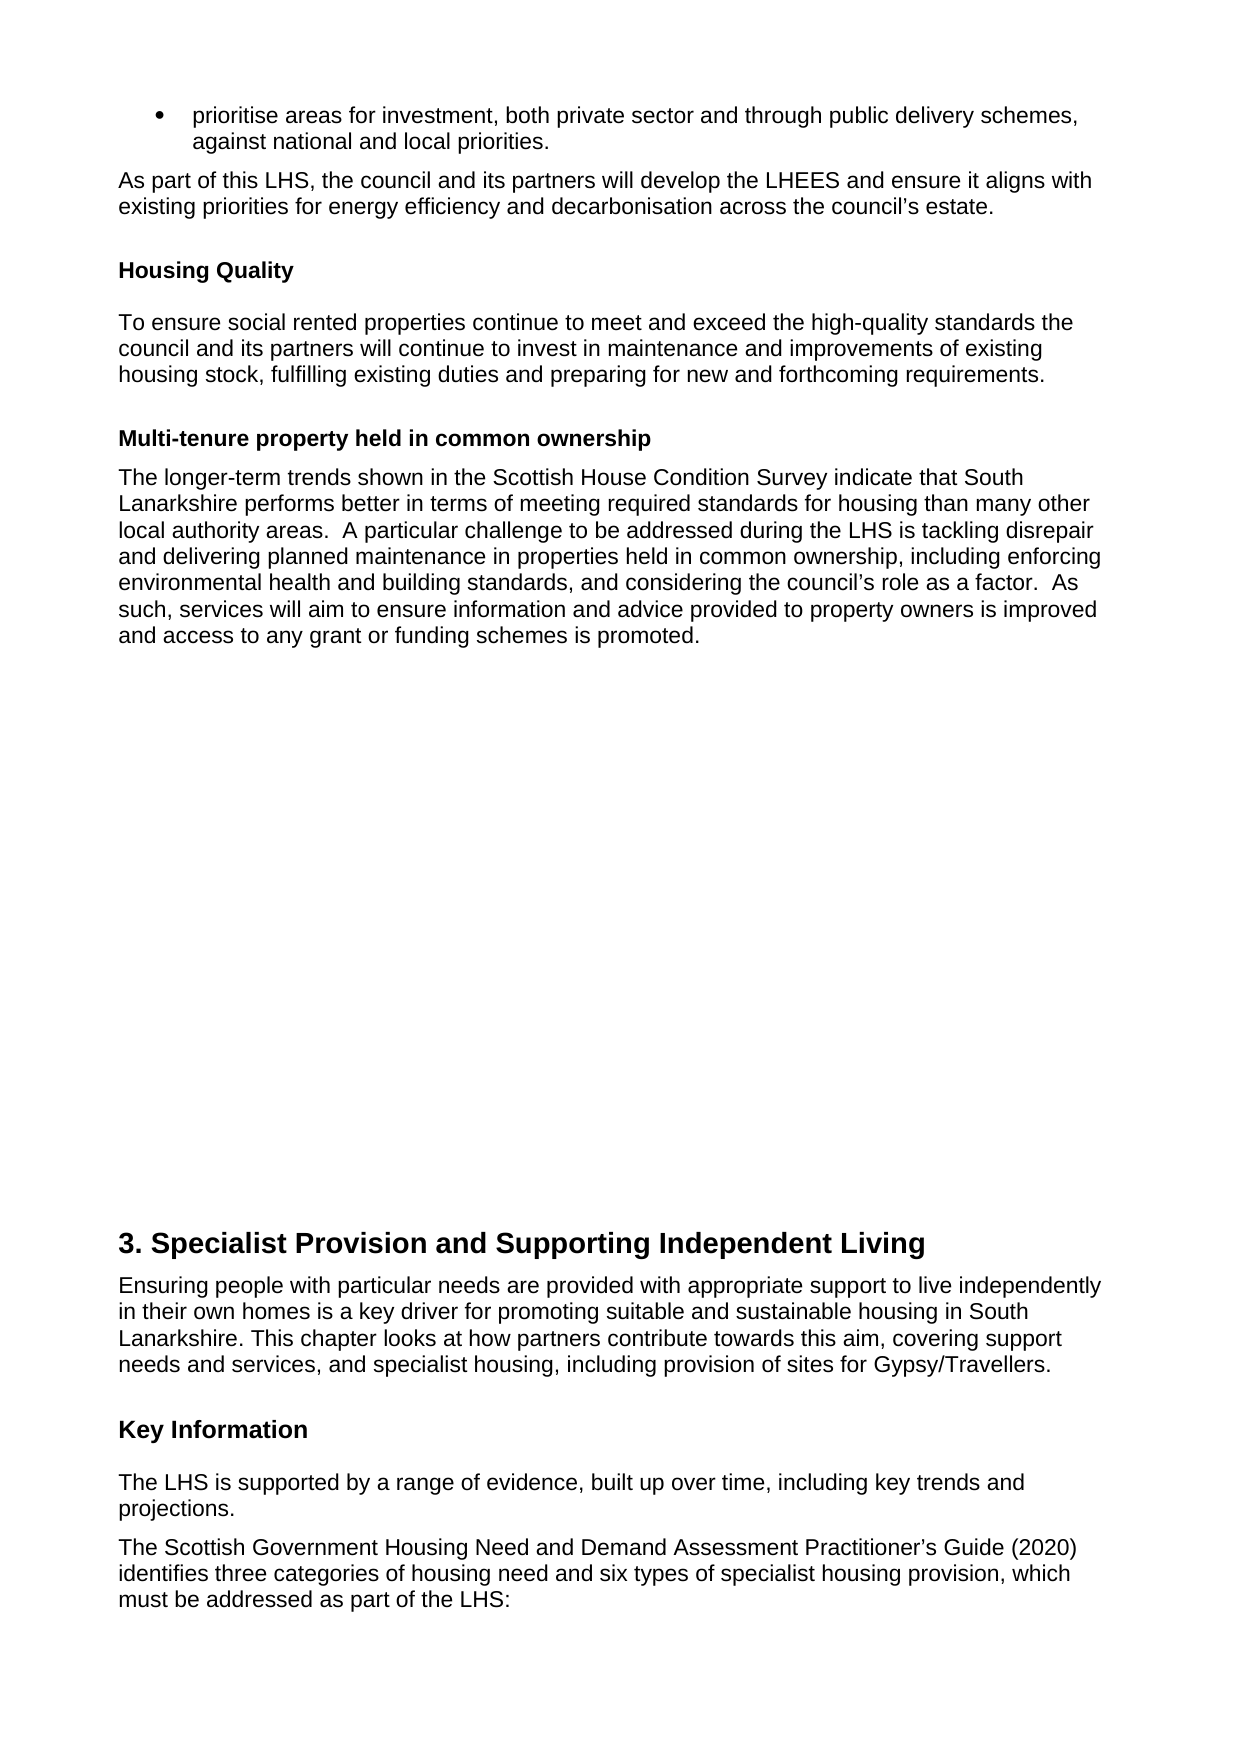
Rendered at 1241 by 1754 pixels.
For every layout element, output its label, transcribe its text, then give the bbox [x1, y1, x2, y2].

text The LHS is supported by a range of evidence, built up over time, including key trends and projections. [118, 1468, 1122, 1521]
text Multi-tenure property held in common ownership [118, 425, 1122, 451]
text Housing Quality [118, 257, 1122, 283]
list prioritise areas for investment, both private sector and through public delivery schemes, against national and local priorities. [156, 102, 1122, 154]
text Key Information [118, 1415, 1122, 1443]
text The longer-term trends shown in the Scottish House Condition Survey indicate that South Lanarkshire performs better in terms of meeting required standards for housing than many other local authority areas. A particular challenge to be addressed during the LHS is tackling disrepair and delivering planned maintenance in properties held in common ownership, including enforcing environmental health and building standards, and considering the council’s role as a factor. As such, services will aim to ensure information and advice provided to property owners is improved and access to any grant or funding schemes is promoted. [118, 464, 1122, 648]
text As part of this LHS, the council and its partners will develop the LHEES and ensure it aligns with existing priorities for energy efficiency and decarbonisation across the council’s estate. [118, 167, 1122, 220]
text To ensure social rented properties continue to meet and exceed the high-quality standards the council and its partners will continue to invest in maintenance and improvements of existing housing stock, fulfilling existing duties and preparing for new and forthcoming requirements. [118, 308, 1122, 388]
text Ensuring people with particular needs are provided with appropriate support to live independently in their own homes is a key driver for promoting suitable and sustainable housing in South Lanarkshire. This chapter looks at how partners contribute towards this aim, covering support needs and services, and specialist housing, including provision of sites for Gypsy/Travellers. [118, 1272, 1122, 1377]
text The Scottish Government Housing Need and Demand Assessment Practitioner’s Guide (2020) identifies three categories of housing need and six types of specialist housing provision, which must be addressed as part of the LHS: [118, 1534, 1122, 1613]
subtitle 3. Specialist Provision and Supporting Independent Living [118, 1226, 1122, 1259]
